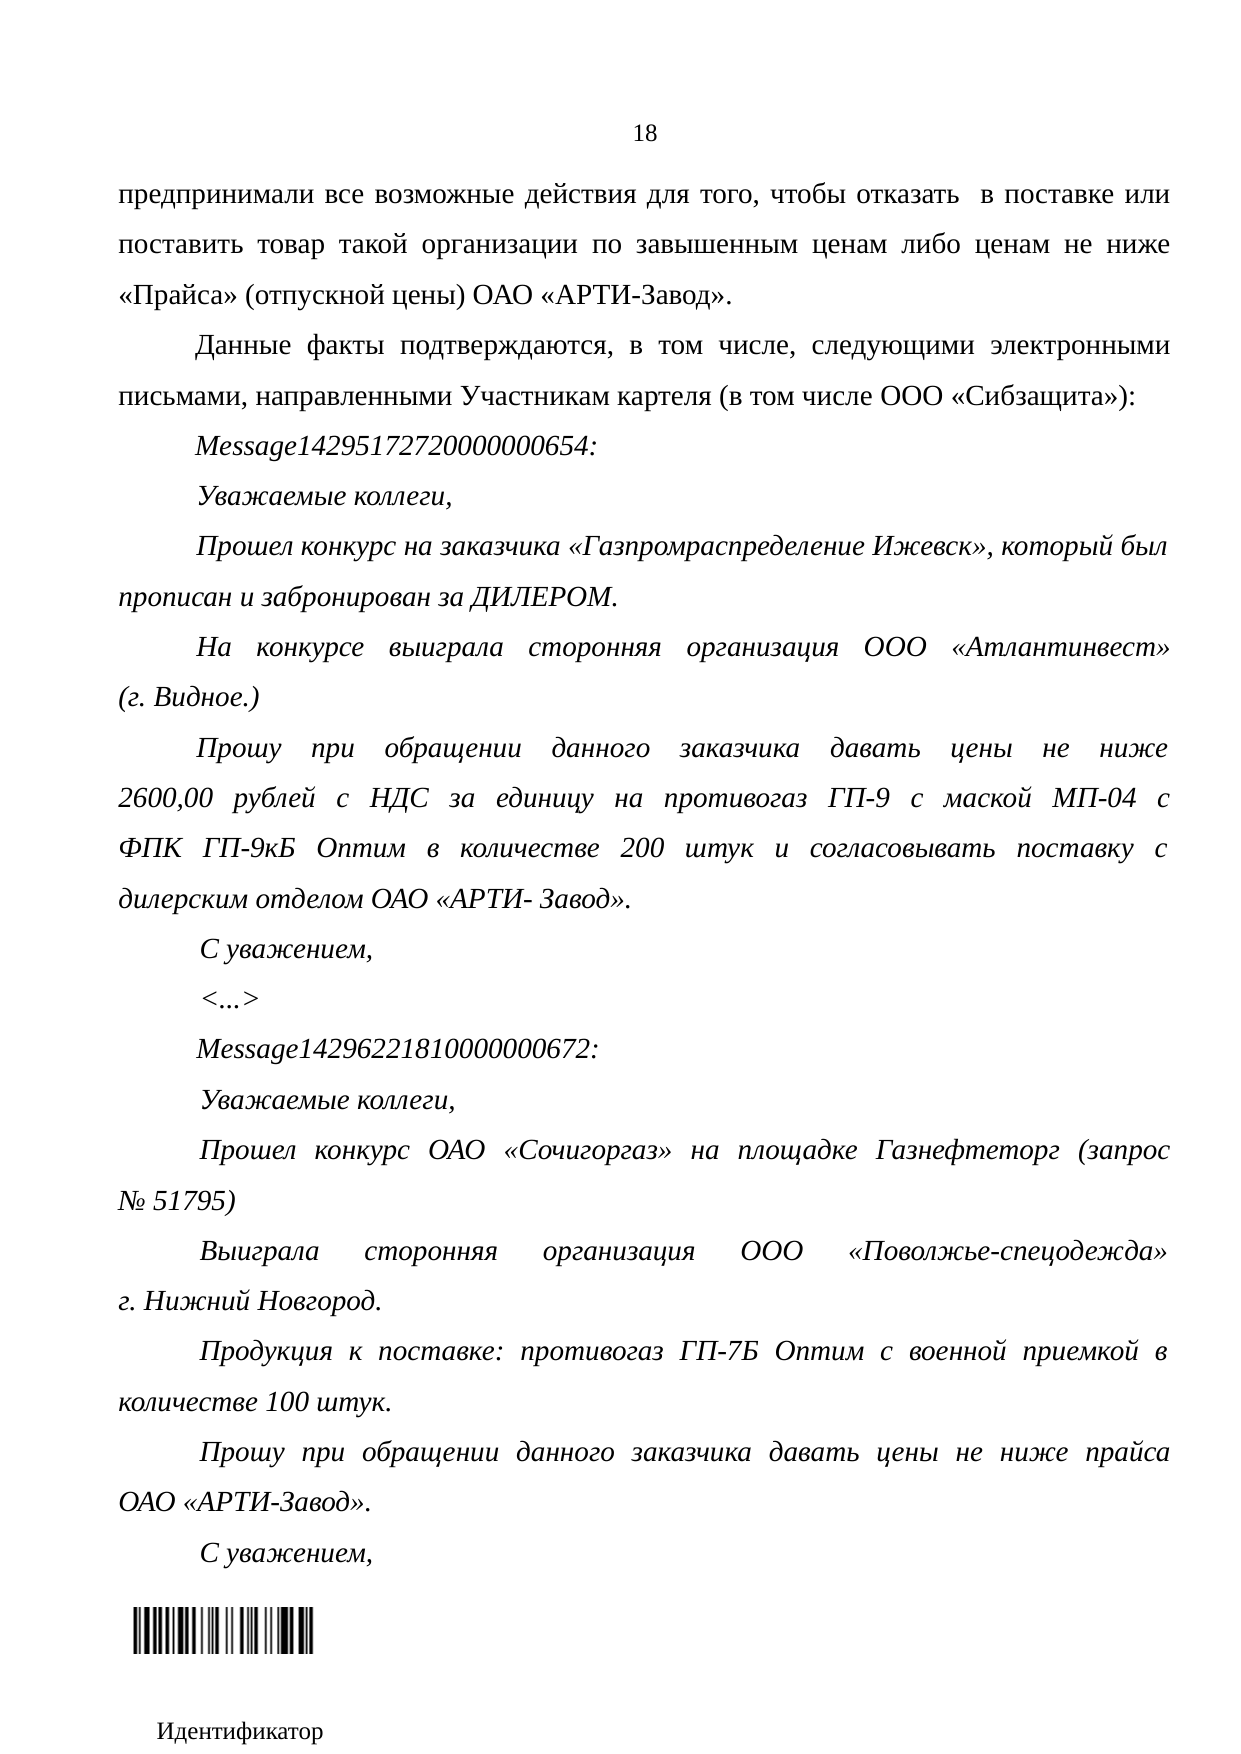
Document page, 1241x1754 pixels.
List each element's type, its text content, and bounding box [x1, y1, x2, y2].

text Уважаемые коллеги, [118, 1082, 1171, 1116]
text Прошу при обращении данного заказчика давать цены не ниже 2600,00 рублей с НДС за единицу на противогаз ГП-9 с маской МП-04 с ФПК ГП-9кБ Оптим в количестве 200 штук и согласовывать поставку с дилерским отделом ОАО «АРТИ- Завод». [118, 730, 1171, 914]
text Прошел конкурс на заказчика «Газпромраспределение Ижевск», который был прописан и забронирован за ДИЛЕРОМ. [118, 528, 1171, 612]
text С уважением, [118, 1535, 1171, 1568]
text Данные факты подтверждаются, в том числе, следующими электронными письмами, направленными Участникам картеля (в том числе ООО «Сибзащита»): [118, 327, 1171, 411]
text Уважаемые коллеги, [118, 478, 1171, 512]
text Продукция к поставке: противогаз ГП-7Б Оптим с военной приемкой в количестве 100 штук. [118, 1333, 1171, 1417]
text предпринимали все возможные действия для того, чтобы отказать в поставке или поставить товар такой организации по завышенным ценам либо ценам не ниже «Прайса» (отпускной цены) ОАО «АРТИ-Завод». [118, 176, 1171, 311]
text Прошел конкурс ОАО «Сочигоргаз» на площадке Газнефтеторг (запрос № 51795) [118, 1132, 1171, 1216]
text Прошу при обращении данного заказчика давать цены не ниже прайса ОАО «АРТИ-Завод». [118, 1434, 1171, 1518]
text На конкурсе выиграла сторонняя организация ООО «Атлантинвест» (г. Видное.) [118, 629, 1171, 713]
text Message14296221810000000672: [118, 1032, 1171, 1065]
text Message14295172720000000654: [118, 428, 1171, 461]
picture [118, 1607, 331, 1654]
text <...> [118, 981, 1171, 1015]
text С уважением, [118, 931, 1171, 964]
text Выиграла сторонняя организация ООО «Поволжье-спецодежда» г. Нижний Новгород. [118, 1233, 1171, 1317]
